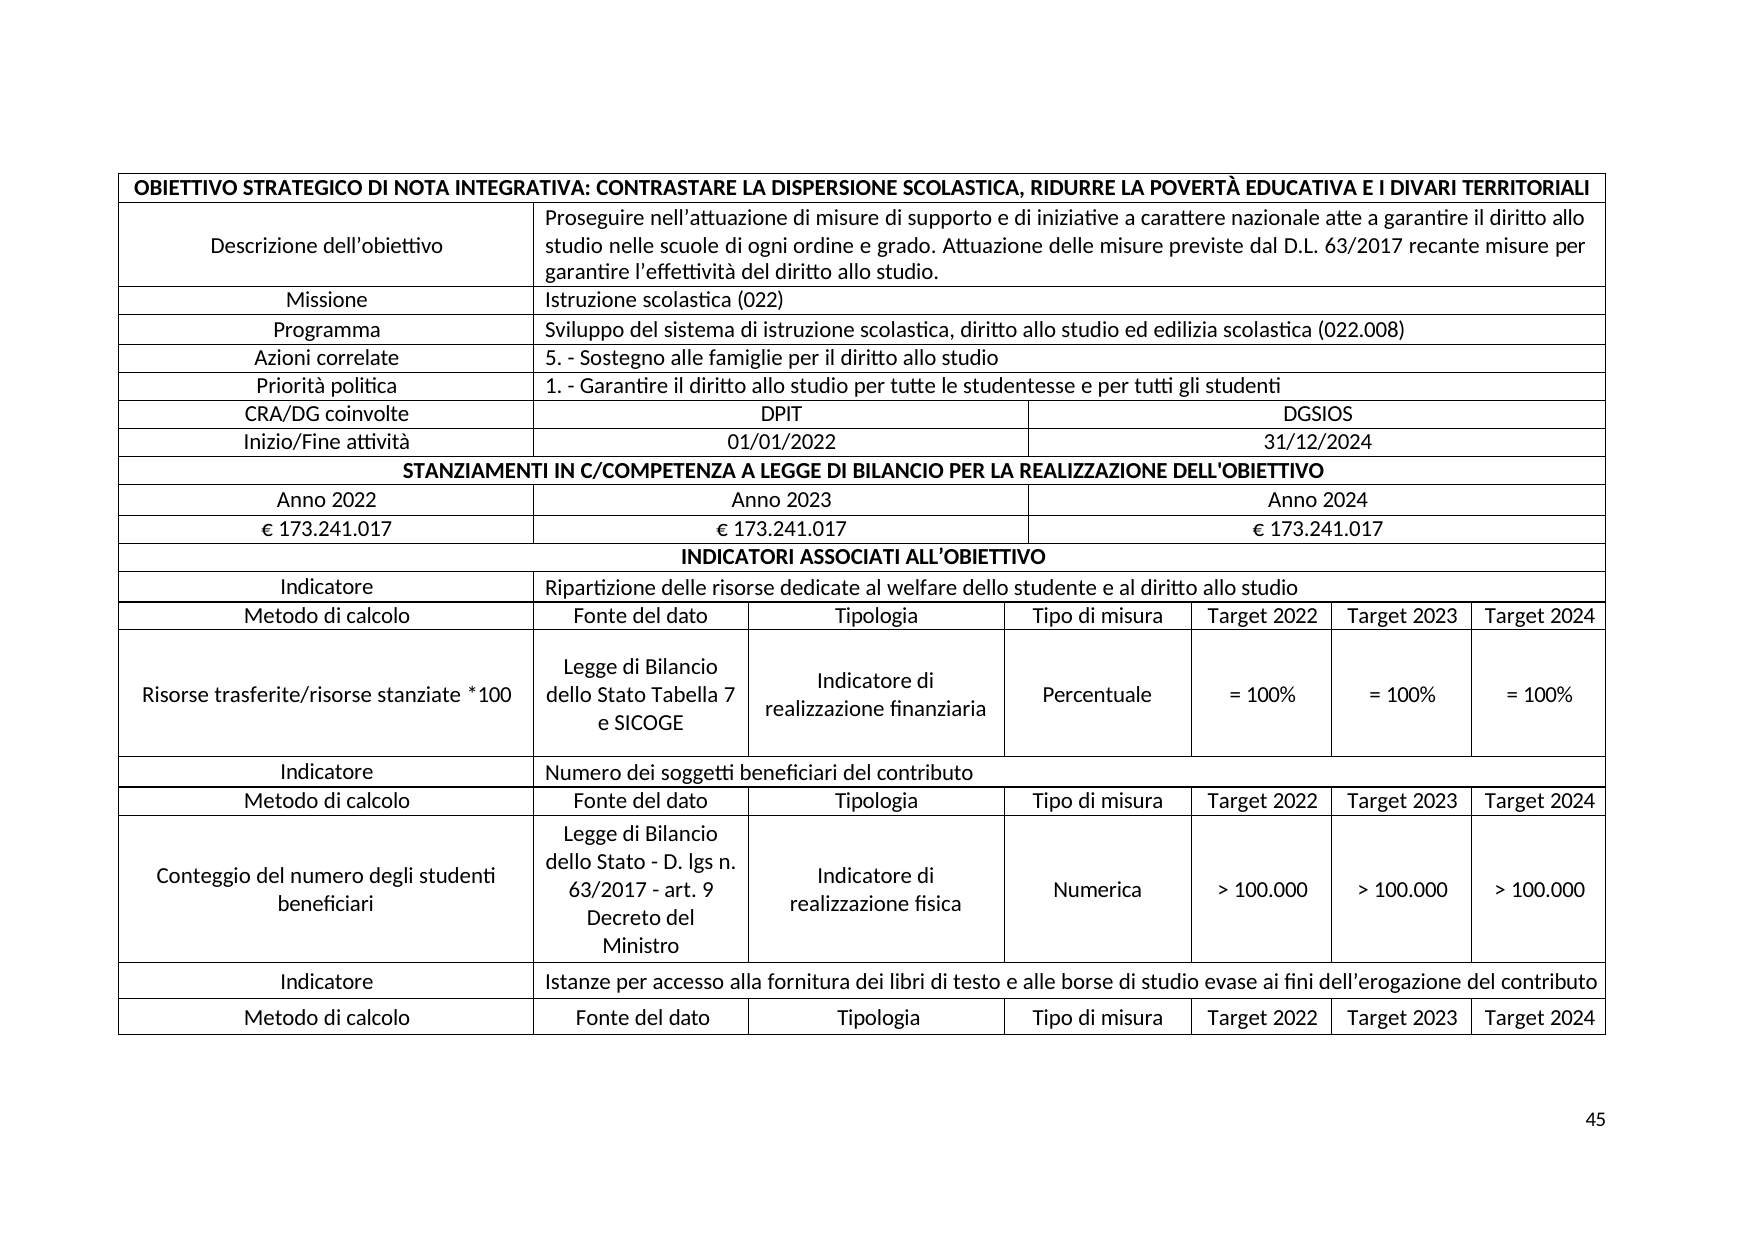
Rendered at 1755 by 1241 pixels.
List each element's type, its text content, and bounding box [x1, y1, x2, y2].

table_cell Missione [119, 287, 533, 314]
table_cell Istanze per accesso alla fornitura dei libri di testo e alle borse di studio evase ai fini dell’erogazione del contributo [534, 963, 1605, 998]
table_cell Istruzione scolastica (022) [534, 287, 1605, 314]
table_cell Metodo di calcolo [119, 603, 533, 629]
table_cell Percentuale [1005, 630, 1191, 756]
table_cell 1. - Garantire il diritto allo studio per tutte le studentesse e per tutti gli studenti [534, 373, 1605, 400]
table_cell = 100% [1332, 630, 1471, 756]
table_cell Sviluppo del sistema di istruzione scolastica, diritto allo studio ed edilizia scolastica (022.008) [534, 315, 1605, 344]
table_cell INDICATORI ASSOCIATI ALL’OBIETTIVO [119, 544, 1605, 571]
table_cell Anno 2022 [119, 485, 533, 515]
table_cell Metodo di calcolo [119, 999, 533, 1034]
table_cell Target 2024 [1472, 999, 1605, 1034]
table_cell Indicatore [119, 757, 533, 786]
table_cell Conteggio del numero degli studenti beneficiari [119, 816, 533, 962]
table_cell 01/01/2022 [534, 429, 1028, 456]
table_cell Tipo di misura [1005, 788, 1191, 814]
table_cell Target 2023 [1332, 999, 1471, 1034]
table_cell Tipo di misura [1005, 603, 1191, 629]
table_cell Tipologia [749, 999, 1004, 1034]
table_cell Tipologia [749, 603, 1004, 629]
table_cell Target 2022 [1192, 788, 1331, 814]
table_cell Legge di Bilancio dello Stato - D. lgs n. 63/2017 - art. 9 Decreto del Ministro [534, 816, 748, 962]
table_cell € 173.241.017 [1029, 516, 1605, 543]
table_cell > 100.000 [1192, 816, 1331, 962]
table_cell Indicatore di realizzazione fisica [749, 816, 1004, 962]
table_cell € 173.241.017 [119, 516, 533, 543]
table_cell Target 2024 [1472, 788, 1605, 814]
table_cell Anno 2024 [1029, 485, 1605, 515]
table_cell Legge di Bilancio dello Stato Tabella 7 e SICOGE [534, 630, 748, 756]
table_cell Priorità politica [119, 373, 533, 400]
table_cell CRA/DG coinvolte [119, 401, 533, 428]
table_header OBIETTIVO STRATEGICO DI NOTA INTEGRATIVA: CONTRASTARE LA DISPERSIONE SCOLASTICA, RIDURRE LA POVERTÀ EDUCATIVA E I DIVARI TERRITORIALI [119, 174, 1605, 202]
table_cell Numerica [1005, 816, 1191, 962]
table_cell Azioni correlate [119, 345, 533, 372]
table_cell 31/12/2024 [1029, 429, 1605, 456]
table_cell Fonte del dato [534, 603, 748, 629]
table_cell Indicatore [119, 963, 533, 998]
table_cell Target 2024 [1472, 603, 1605, 629]
table_cell Target 2022 [1192, 603, 1331, 629]
table_cell € 173.241.017 [534, 516, 1028, 543]
table_cell 5. - Sostegno alle famiglie per il diritto allo studio [534, 345, 1605, 372]
table_cell Programma [119, 315, 533, 344]
table_cell DGSIOS [1029, 401, 1605, 428]
table_cell Anno 2023 [534, 485, 1028, 515]
table_cell Metodo di calcolo [119, 788, 533, 814]
table_cell > 100.000 [1332, 816, 1471, 962]
table_cell Proseguire nell’attuazione di misure di supporto e di iniziative a carattere nazionale atte a garantire il diritto allo studio nelle scuole di ogni ordine e grado. Attuazione delle misure previste dal D.L. 63/2017 recante misure per garantire l’effettività del diritto allo studio. [534, 203, 1605, 286]
table_cell = 100% [1472, 630, 1605, 756]
table_cell Target 2023 [1332, 788, 1471, 814]
table_cell Fonte del dato [534, 999, 748, 1034]
table_cell Indicatore [119, 572, 533, 601]
table_cell Ripartizione delle risorse dedicate al welfare dello studente e al diritto allo studio [534, 572, 1605, 601]
table_cell STANZIAMENTI IN C/COMPETENZA A LEGGE DI BILANCIO PER LA REALIZZAZIONE DELL'OBIETTIVO [119, 457, 1605, 484]
table_cell = 100% [1192, 630, 1331, 756]
table_cell Target 2022 [1192, 999, 1331, 1034]
table_cell Indicatore di realizzazione finanziaria [749, 630, 1004, 756]
table_cell Descrizione dell’obiettivo [119, 203, 533, 286]
table_cell Fonte del dato [534, 788, 748, 814]
table_cell Tipologia [749, 788, 1004, 814]
table_cell Numero dei soggetti beneficiari del contributo [534, 757, 1605, 786]
table_cell Target 2023 [1332, 603, 1471, 629]
table_cell Inizio/Fine attività [119, 429, 533, 456]
table_cell Tipo di misura [1005, 999, 1191, 1034]
table_cell Risorse trasferite/risorse stanziate *100 [119, 630, 533, 756]
table_cell DPIT [534, 401, 1028, 428]
table_cell > 100.000 [1472, 816, 1605, 962]
